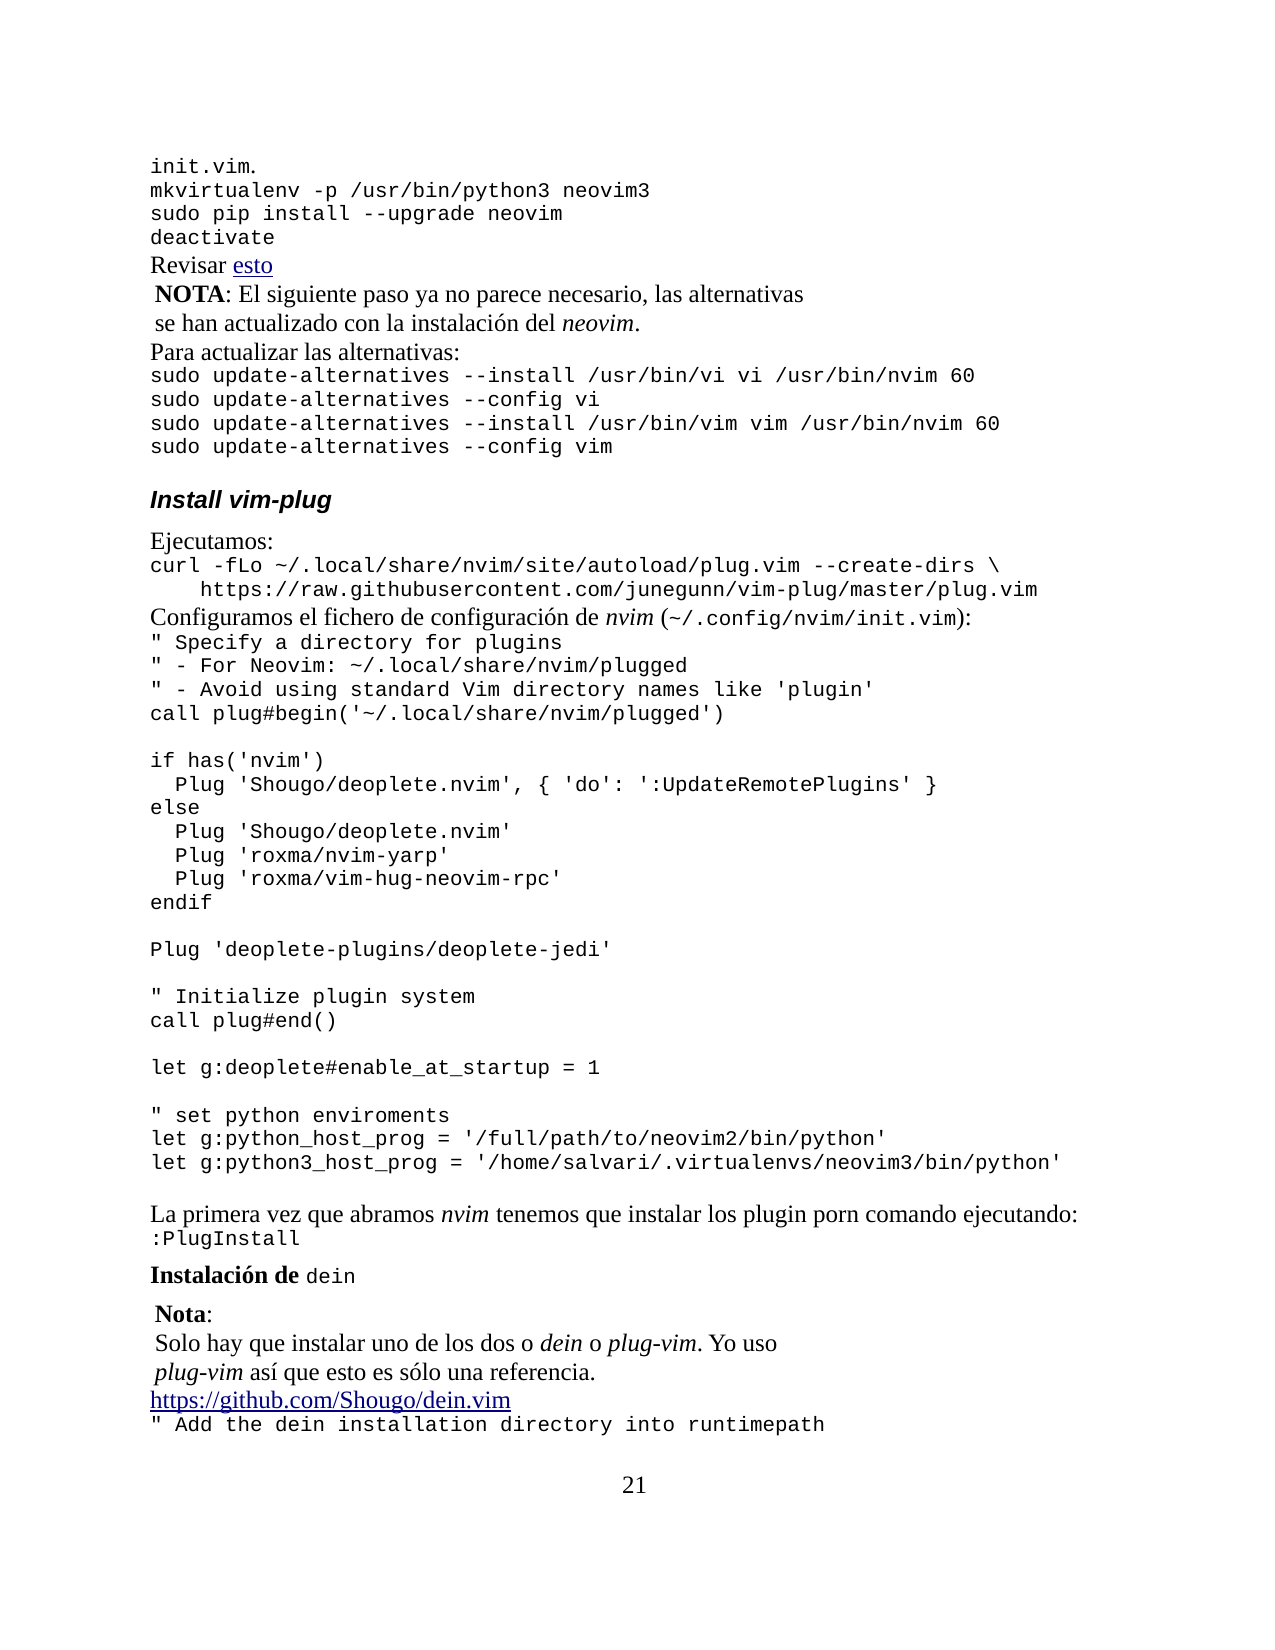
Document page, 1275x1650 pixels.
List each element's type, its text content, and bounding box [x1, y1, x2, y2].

text Plug 'Shougo/deoplete.nvim' [150, 821, 1125, 844]
text Plug 'Shougo/deoplete.nvim', { 'do': ':UpdateRemotePlugins' } [150, 774, 1125, 797]
text Plug 'roxma/vim-hug-neovim-rpc' [150, 868, 1125, 892]
text curl -fLo ~/.local/share/nvim/site/autoload/plug.vim --create-dirs \ [150, 555, 1125, 578]
table_cell se han actualizado con la instalación del neovim. [150, 308, 1125, 337]
text mkvirtualenv -p /usr/bin/python3 neovim3 [150, 179, 1125, 203]
text call plug#begin('~/.local/share/nvim/plugged') [150, 703, 1125, 726]
text Ejecutamos: [150, 526, 1125, 555]
subtitle Install vim-plug [150, 485, 1125, 514]
text Revisar esto [150, 251, 1125, 279]
text deactivate [150, 227, 1125, 251]
text call plug#end() [150, 1010, 1125, 1034]
text " set python enviroments [150, 1105, 1125, 1128]
text else [150, 797, 1125, 821]
text Instalación de dein [150, 1261, 1125, 1290]
text sudo update-alternatives --config vi [150, 389, 1125, 413]
table_header NOTA: El siguiente paso ya no parece necesario, las alternativas [150, 279, 1125, 308]
text Plug 'deoplete-plugins/deoplete-jedi' [150, 939, 1125, 963]
text let g:python3_host_prog = '/home/salvari/.virtualenvs/neovim3/bin/python' [150, 1152, 1125, 1176]
text " Initialize plugin system [150, 986, 1125, 1010]
text let g:deoplete#enable_at_startup = 1 [150, 1057, 1125, 1081]
text https://raw.githubusercontent.com/junegunn/vim-plug/master/plug.vim [150, 578, 1125, 602]
text sudo update-alternatives --install /usr/bin/vim vim /usr/bin/nvim 60 [150, 413, 1125, 436]
table_header Nota: [150, 1299, 1125, 1328]
text endif [150, 892, 1125, 916]
text Plug 'roxma/nvim-yarp' [150, 844, 1125, 868]
text " Add the dein installation directory into runtimepath [150, 1414, 1125, 1438]
text sudo pip install --upgrade neovim [150, 203, 1125, 227]
table_cell plug-vim así que esto es sólo una referencia. [150, 1357, 1125, 1385]
text " Specify a directory for plugins [150, 632, 1125, 655]
table_cell Solo hay que instalar uno de los dos o dein o plug-vim. Yo uso [150, 1328, 1125, 1357]
text " - Avoid using standard Vim directory names like 'plugin' [150, 679, 1125, 703]
text sudo update-alternatives --install /usr/bin/vi vi /usr/bin/nvim 60 [150, 366, 1125, 389]
text La primera vez que abramos nvim tenemos que instalar los plugin porn comando ejecutando: :PlugInstall [150, 1199, 1125, 1252]
text https://github.com/Shougo/dein.vim [150, 1385, 1125, 1414]
text Para actualizar las alternativas: [150, 337, 1125, 366]
text sudo update-alternatives --config vim [150, 436, 1125, 460]
text init.vim. [150, 150, 1125, 179]
text if has('nvim') [150, 750, 1125, 774]
text Configuramos el fichero de configuración de nvim (~/.config/nvim/init.vim): [150, 602, 1125, 632]
text let g:python_host_prog = '/full/path/to/neovim2/bin/python' [150, 1128, 1125, 1152]
text " - For Neovim: ~/.local/share/nvim/plugged [150, 655, 1125, 679]
